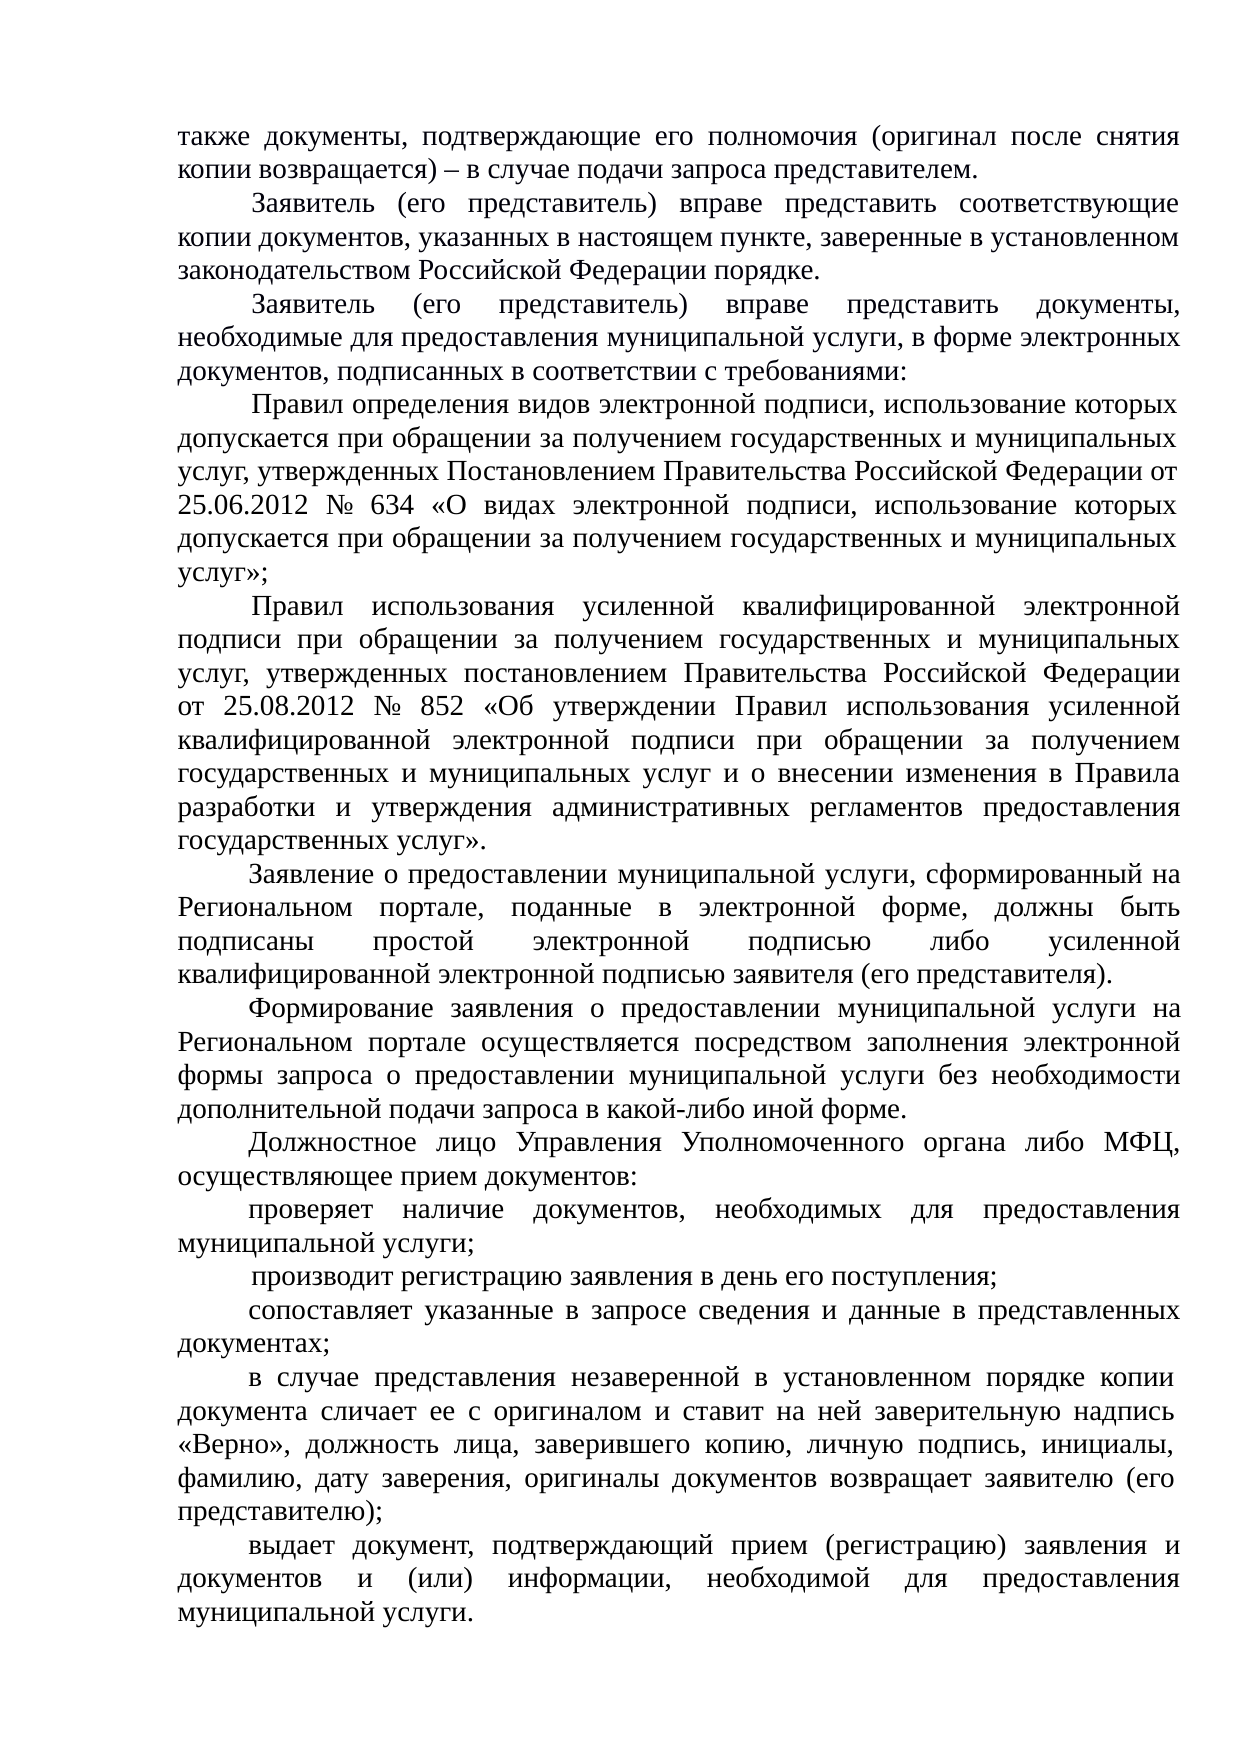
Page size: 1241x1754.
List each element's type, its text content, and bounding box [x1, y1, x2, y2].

text также документы, подтверждающие его полномочия (оригинал после снятия копии возвращается) – в случае подачи запроса представителем. [177, 118, 1181, 185]
title производит регистрацию заявления в день его поступления; [177, 1258, 1211, 1292]
title в случае представления незаверенной в установленном порядке копии документа сличает ее с оригиналом и ставит на ней заверительную надпись «Верно», должность лица, заверившего копию, личную подпись, инициалы, фамилию, дату заверения, оригиналы документов возвращает заявителю (его представителю); [177, 1359, 1175, 1527]
title сопоставляет указанные в запросе сведения и данные в представленных документах; [177, 1292, 1181, 1359]
title Должностное лицо Управления Уполномоченного органа либо МФЦ, осуществляющее прием документов: [177, 1124, 1181, 1191]
title Правил определения видов электронной подписи, использование которых допускается при обращении за получением государственных и муниципальных услуг, утвержденных Постановлением Правительства Российской Федерации от 25.06.2012 № 634 «О видах электронной подписи, использование которых допускается при обращении за получением государственных и муниципальных услуг»; [177, 386, 1178, 588]
title Правил использования усиленной квалифицированной электронной подписи при обращении за получением государственных и муниципальных услуг, утвержденных постановлением Правительства Российской Федерации от 25.08.2012 № 852 «Об утверждении Правил использования усиленной квалифицированной электронной подписи при обращении за получением государственных и муниципальных услуг и о внесении изменения в Правила разработки и утверждения административных регламентов предоставления государственных услуг». [177, 588, 1181, 856]
title выдает документ, подтверждающий прием (регистрацию) заявления и документов и (или) информации, необходимой для предоставления муниципальной услуги. [177, 1527, 1181, 1627]
text Заявитель (его представитель) вправе представить соответствующие копии документов, указанных в настоящем пункте, заверенные в установленном законодательством Российской Федерации порядке. [177, 185, 1179, 286]
title Формирование заявления о предоставлении муниципальной услуги на Региональном портале осуществляется посредством заполнения электронной формы запроса о предоставлении муниципальной услуги без необходимости дополнительной подачи запроса в какой-либо иной форме. [177, 990, 1181, 1124]
text Заявитель (его представитель) вправе представить документы, необходимые для предоставления муниципальной услуги, в форме электронных документов, подписанных в соответствии с требованиями: [177, 286, 1181, 386]
title Заявление о предоставлении муниципальной услуги, сформированный на Региональном портале, поданные в электронной форме, должны быть подписаны простой электронной подписью либо усиленной квалифицированной электронной подписью заявителя (его представителя). [177, 856, 1181, 990]
title проверяет наличие документов, необходимых для предоставления муниципальной услуги; [177, 1191, 1181, 1258]
